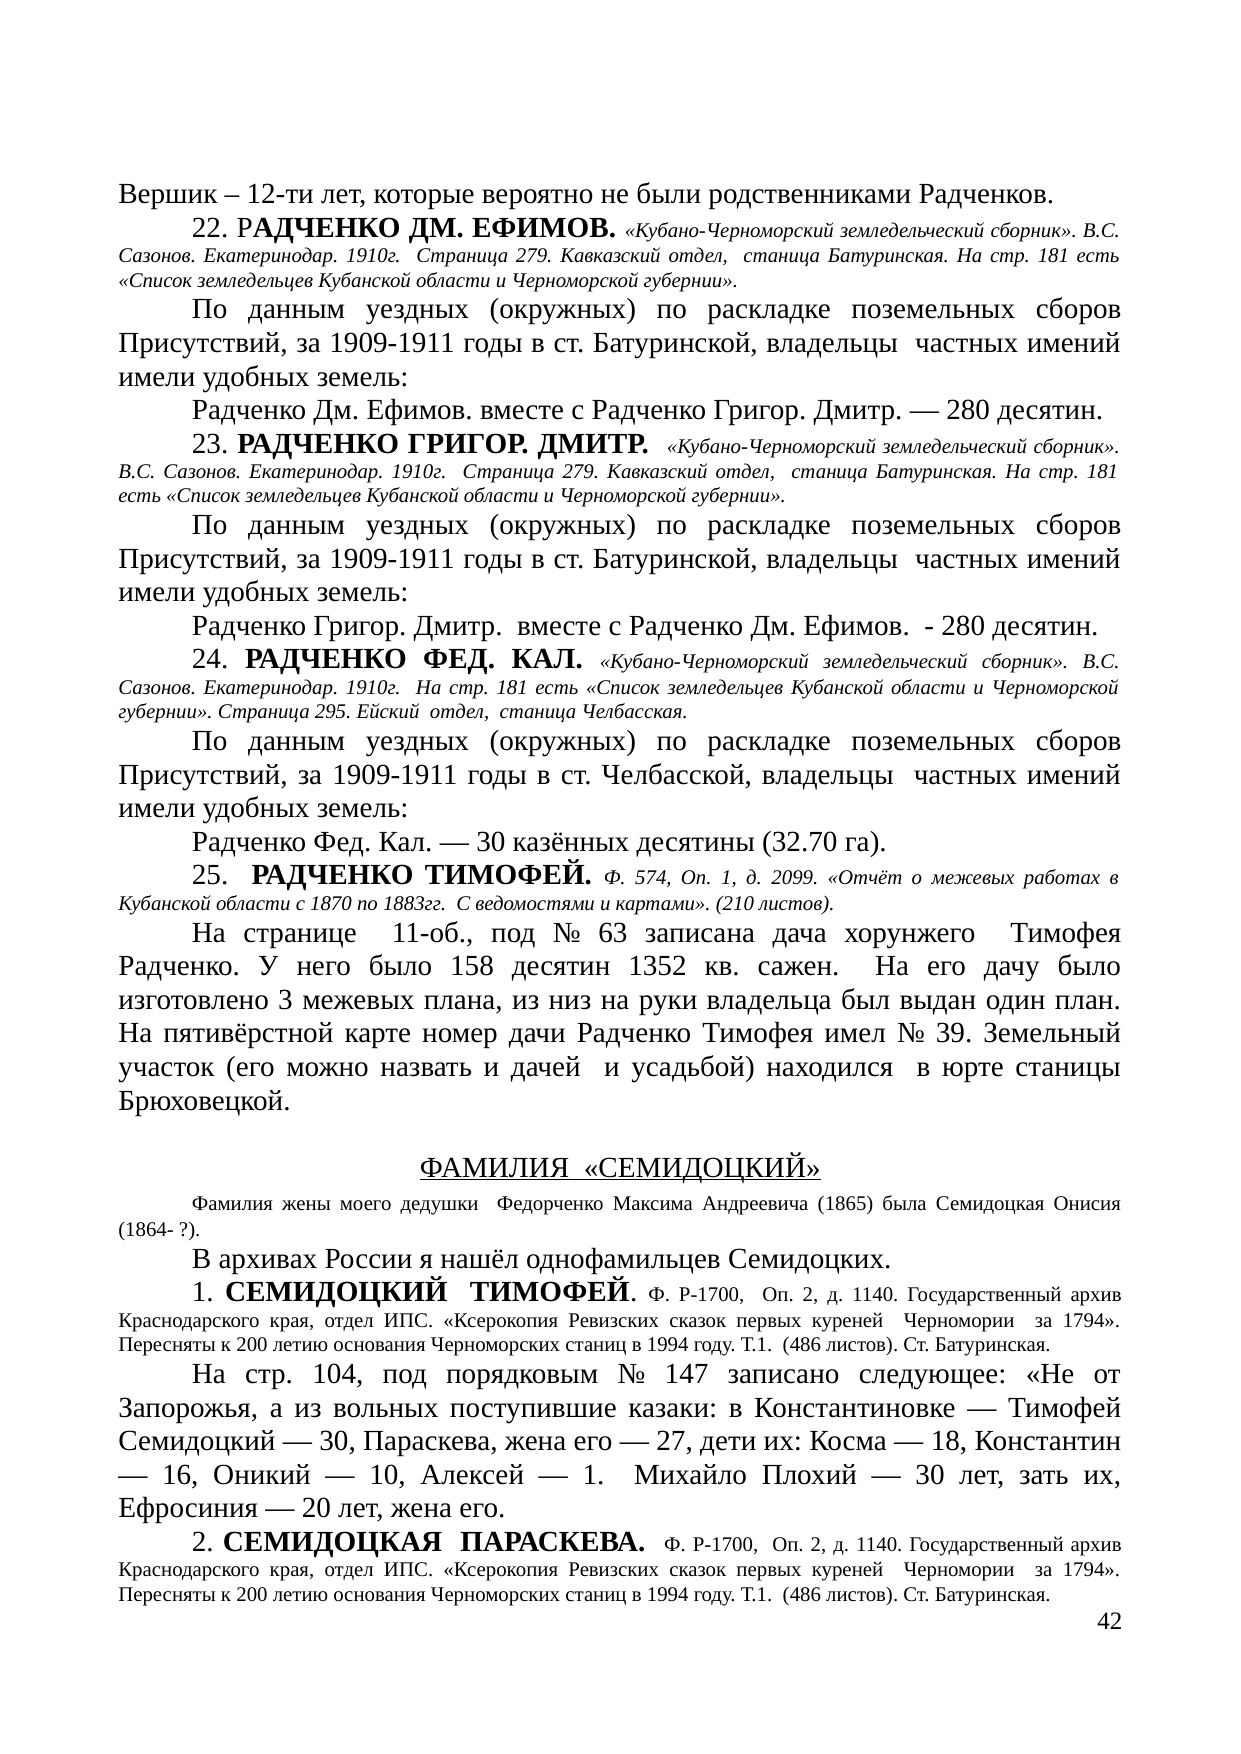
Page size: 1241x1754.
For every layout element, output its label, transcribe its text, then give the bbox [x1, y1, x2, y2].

text Радченко Фед. Кал. — 30 казённых десятины (32.70 га). [118, 824, 1122, 857]
text 25. РАДЧЕНКО ТИМОФЕЙ. Ф. 574, Оп. 1, д. 2099. «Отчёт о межевых работах в Кубанской области с 1870 по 1883гг. С ведомостями и картами». (210 листов). [118, 857, 1122, 915]
text По данным уездных (окружных) по раскладке поземельных сборов Присутствий, за 1909-1911 годы в ст. Батуринской, владельцы частных имений имели удобных земель: [118, 507, 1122, 608]
text На стр. 104, под порядковым № 147 записано следующее: «Не от Запорожья, а из вольных поступившие казаки: в Константиновке — Тимофей Семидоцкий — 30, Параскева, жена его — 27, дети их: Косма — 18, Константин — 16, Оникий — 10, Алексей — 1. Михайло Плохий — 30 лет, зать их, Ефросиния — 20 лет, жена его. [118, 1356, 1122, 1524]
text По данным уездных (окружных) по раскладке поземельных сборов Присутствий, за 1909-1911 годы в ст. Батуринской, владельцы частных имений имели удобных земель: [118, 292, 1122, 392]
text По данным уездных (окружных) по раскладке поземельных сборов Присутствий, за 1909-1911 годы в ст. Челбасской, владельцы частных имений имели удобных земель: [118, 723, 1122, 824]
text 1. СЕМИДОЦКИЙ ТИМОФЕЙ. Ф. Р-1700, Оп. 2, д. 1140. Государственный архив Краснодарского края, отдел ИПС. «Ксерокопия Ревизских сказок первых куреней Черномории за 1794». Пересняты к 200 летию основания Черноморских станиц в 1994 году. Т.1. (486 листов). Ст. Батуринская. [118, 1274, 1122, 1356]
text В архивах России я нашёл однофамильцев Семидоцких. [118, 1241, 1122, 1274]
text На странице 11-об., под № 63 записана дача хорунжего Тимофея Радченко. У него было 158 десятин 1352 кв. сажен. На его дачу было изготовлено 3 межевых плана, из низ на руки владельца был выдан один план. На пятивёрстной карте номер дачи Радченко Тимофея имел № 39. Земельный участок (его можно назвать и дачей и усадьбой) находился в юрте станицы Брюховецкой. [118, 915, 1122, 1116]
text Радченко Дм. Ефимов. вместе с Радченко Григор. Дмитр. — 280 десятин. [118, 392, 1122, 426]
text 22. РАДЧЕНКО ДМ. ЕФИМОВ. «Кубано-Черноморский земледельческий сборник». В.С. Сазонов. Екатеринодар. 1910г. Страница 279. Кавказский отдел, станица Батуринская. На стр. 181 есть «Список земледельцев Кубанской области и Черноморской губернии». [118, 210, 1122, 292]
text Фамилия жены моего дедушки Федорченко Максима Андреевича (1865) была Семидоцкая Онисия (1864- ?). [118, 1183, 1122, 1241]
text ФАМИЛИЯ «СЕМИДОЦКИЙ» [118, 1150, 1122, 1183]
text 24. РАДЧЕНКО ФЕД. КАЛ. «Кубано-Черноморский земледельческий сборник». В.С. Сазонов. Екатеринодар. 1910г. На стр. 181 есть «Список земледельцев Кубанской области и Черноморской губернии». Страница 295. Ейский отдел, станица Челбасская. [118, 642, 1122, 723]
text 23. РАДЧЕНКО ГРИГОР. ДМИТР. «Кубано-Черноморский земледельческий сборник». В.С. Сазонов. Екатеринодар. 1910г. Страница 279. Кавказский отдел, станица Батуринская. На стр. 181 есть «Список земледельцев Кубанской области и Черноморской губернии». [118, 426, 1122, 507]
text Вершик – 12-ти лет, которые вероятно не были родственниками Радченков. [118, 176, 1122, 210]
text Радченко Григор. Дмитр. вместе с Радченко Дм. Ефимов. - 280 десятин. [118, 608, 1122, 642]
text 2. СЕМИДОЦКАЯ ПАРАСКЕВА. Ф. Р-1700, Оп. 2, д. 1140. Государственный архив Краснодарского края, отдел ИПС. «Ксерокопия Ревизских сказок первых куреней Черномории за 1794». Пересняты к 200 летию основания Черноморских станиц в 1994 году. Т.1. (486 листов). Ст. Батуринская. [118, 1524, 1122, 1606]
